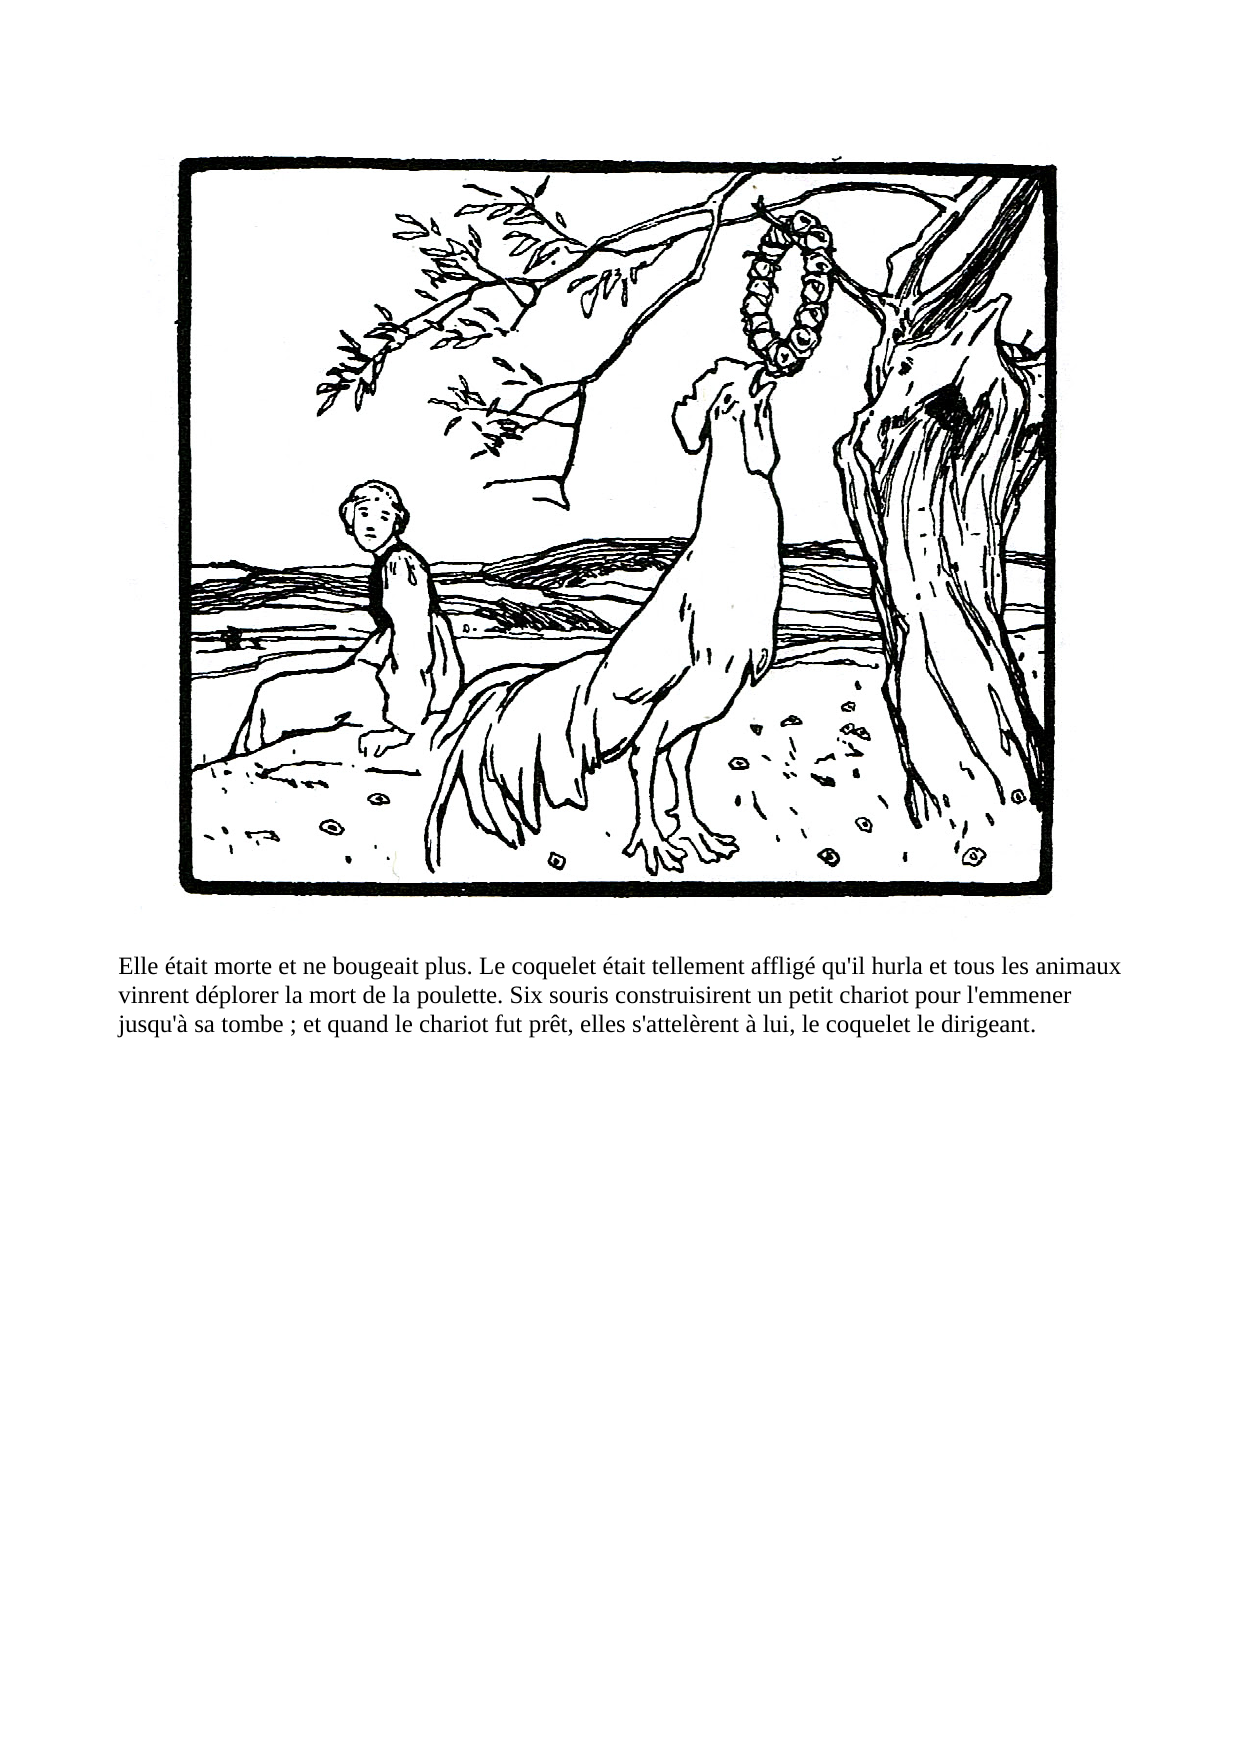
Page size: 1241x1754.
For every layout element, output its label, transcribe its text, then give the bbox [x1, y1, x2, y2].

picture [126, 118, 1115, 952]
text Elle était morte et ne bougeait plus. Le coquelet était tellement affligé qu'il hurla et tous les animaux vinrent déplorer la mort de la poulette. Six souris construisirent un petit chariot pour l'emmener jusqu'à sa tombe ; et quand le chariot fut prêt, elles s'attelèrent à lui, le coquelet le dirigeant. [118, 118, 1122, 1038]
